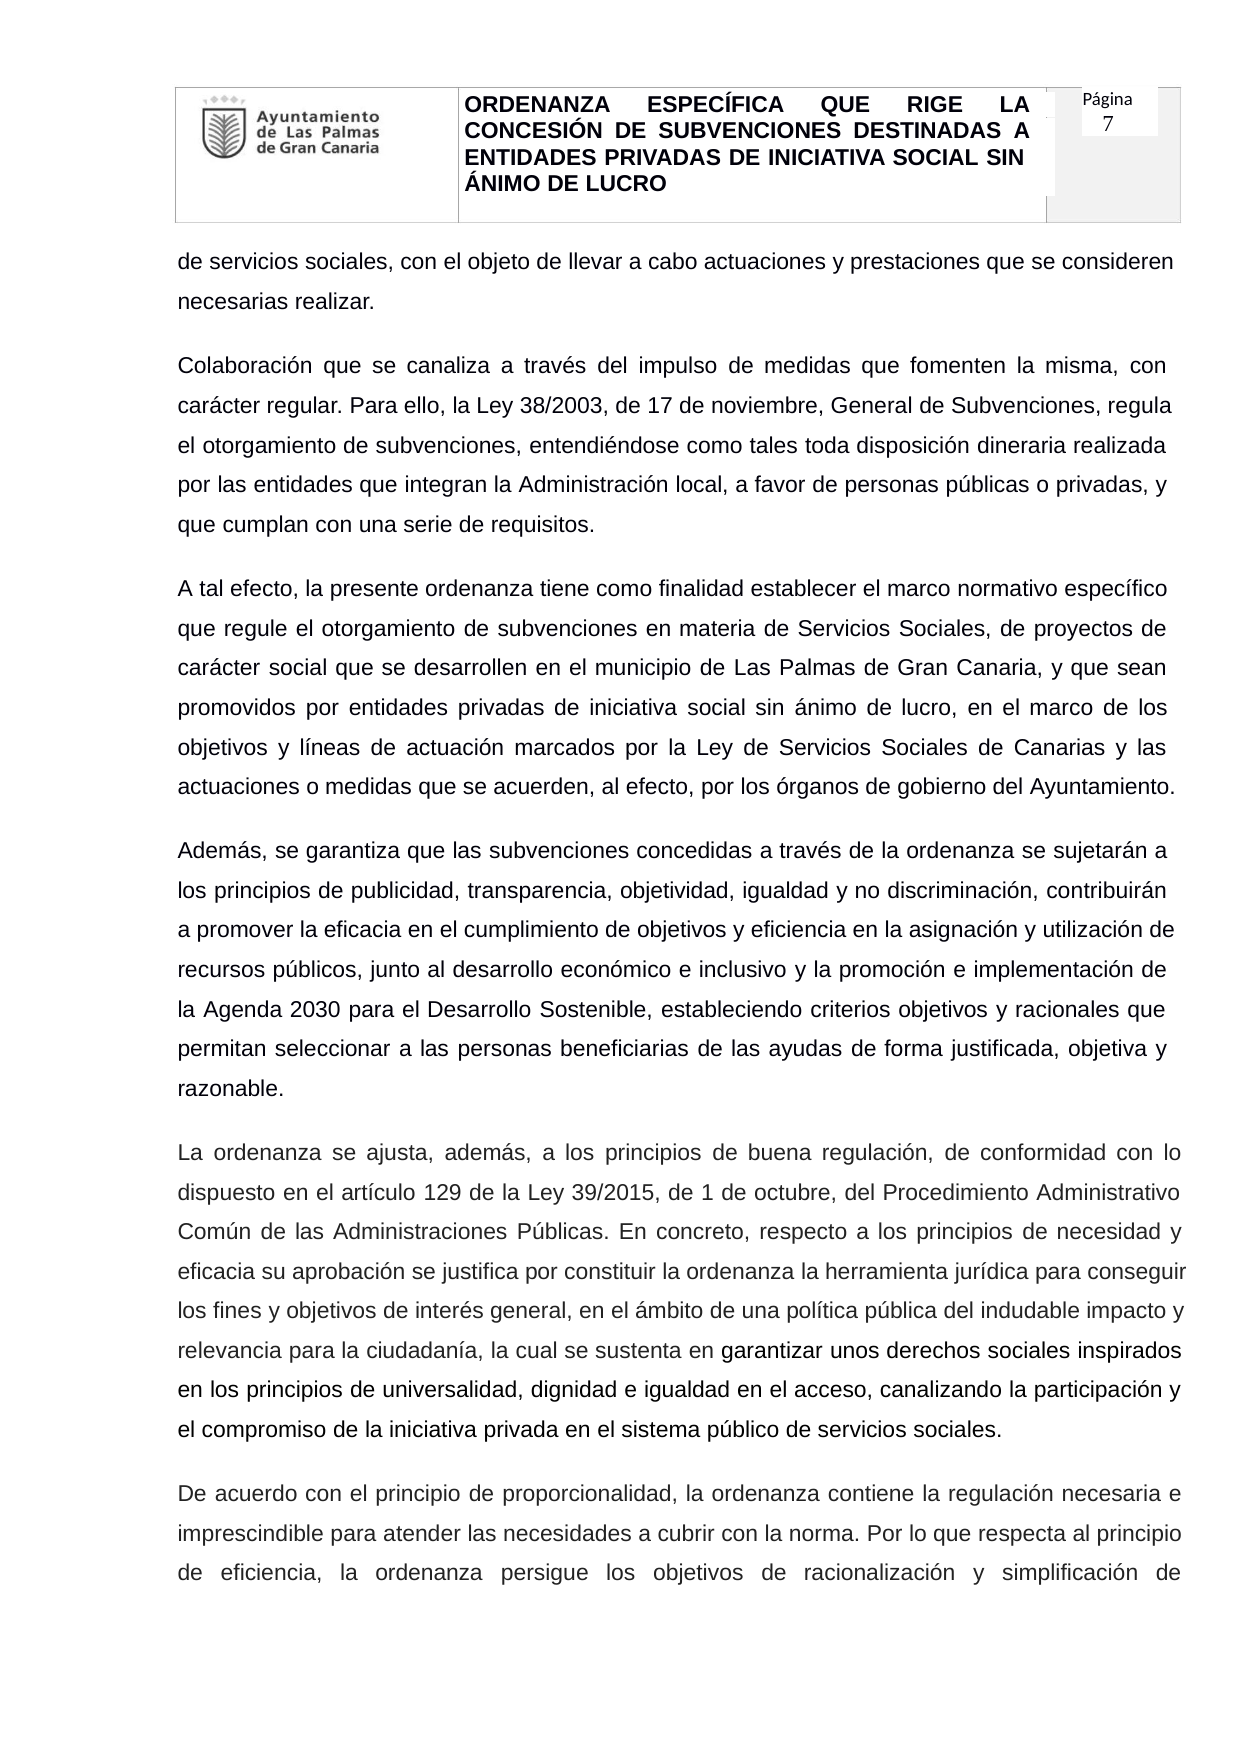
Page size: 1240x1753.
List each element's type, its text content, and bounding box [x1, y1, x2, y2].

text RIGE [907, 92, 988, 117]
text recursos públicos, junto al desarrollo económico e inclusivo y la promoción e implementación de [177, 957, 1192, 983]
text ENTIDADES PRIVADAS DE INICIATIVA SOCIAL SIN [464, 144, 1055, 170]
text actuaciones o medidas que se acuerden, al efecto, por los órganos de gobierno del Ayuntamiento. [177, 774, 1192, 800]
text necesarias realizar. [177, 289, 1192, 314]
text a promover la eficacia en el cumplimiento de objetivos y eficiencia en la asignación y utilización de [177, 917, 1192, 943]
text QUE [820, 92, 895, 117]
text de servicios sociales, con el objeto de llevar a cabo actuaciones y prestaciones que se consideren [177, 249, 1192, 275]
text los fines y objetivos de interés general, en el ámbito de una política pública del indudable impacto y [177, 1298, 1206, 1324]
text la Agenda 2030 para el Desarrollo Sostenible, estableciendo criterios objetivos y racionales que [177, 996, 1192, 1022]
text dispuesto en el artículo 129 de la Ley 39/2015, de 1 de octubre, del Procedimiento Administrativo [177, 1179, 1206, 1205]
text por las entidades que integran la Administración local, a favor de personas públicas o privadas, y [177, 472, 1192, 498]
text Página [1082, 87, 1158, 110]
text carácter social que se desarrollen en el municipio de Las Palmas de Gran Canaria, y que sean [177, 655, 1192, 681]
text de eficiencia, la ordenanza persigue los objetivos de racionalización y simplificación de [177, 1560, 1206, 1586]
text relevancia para la ciudadanía, la cual se sustenta en garantizar unos derechos sociales inspirados [177, 1338, 1206, 1363]
text que cumplan con una serie de requisitos. [177, 512, 1192, 537]
text La ordenanza se ajusta, además, a los principios de buena regulación, de conformidad con lo [177, 1140, 1206, 1166]
text ORDENANZA [464, 92, 636, 117]
text Común de las Administraciones Públicas. En concreto, respecto a los principios de necesidad y [177, 1219, 1206, 1245]
text CONCESIÓN DE SUBVENCIONES DESTINADAS A [464, 118, 1055, 144]
text permitan seleccionar a las personas beneficiarias de las ayudas de forma justificada, objetiva y [177, 1036, 1192, 1062]
text ESPECÍFICA [647, 92, 810, 117]
text que regule el otorgamiento de subvenciones en materia de Servicios Sociales, de proyectos de [177, 615, 1192, 641]
text Además, se garantiza que las subvenciones concedidas a través de la ordenanza se sujetarán a [177, 838, 1192, 864]
text el compromiso de la iniciativa privada en el sistema público de servicios sociales. [177, 1417, 1206, 1443]
text A tal efecto, la presente ordenanza tiene como finalidad establecer el marco normativo específico [177, 576, 1192, 602]
text imprescindible para atender las necesidades a cubrir con la norma. Por lo que respecta al principio [177, 1521, 1206, 1547]
text Colaboración que se canaliza a través del impulso de medidas que fomenten la misma, con [177, 353, 1192, 379]
text los principios de publicidad, transparencia, objetividad, igualdad y no discriminación, contribuirán [177, 878, 1192, 903]
text ÁNIMO DE LUCRO [464, 171, 1055, 196]
text en los principios de universalidad, dignidad e igualdad en el acceso, canalizando la participación y [177, 1377, 1206, 1403]
text 7 [1102, 111, 1158, 136]
text razonable. [177, 1076, 1192, 1102]
text objetivos y líneas de actuación marcados por la Ley de Servicios Sociales de Canarias y las [177, 734, 1192, 760]
text promovidos por entidades privadas de iniciativa social sin ánimo de lucro, en el marco de los [177, 695, 1192, 721]
text LA [999, 92, 1055, 117]
text eficacia su aprobación se justifica por constituir la ordenanza la herramienta jurídica para conseguir [177, 1259, 1206, 1284]
text De acuerdo con el principio de proporcionalidad, la ordenanza contiene la regulación necesaria e [177, 1481, 1206, 1507]
text carácter regular. Para ello, la Ley 38/2003, de 17 de noviembre, General de Subvenciones, regula [177, 393, 1192, 419]
text el otorgamiento de subvenciones, entendiéndose como tales toda disposición dineraria realizada [177, 432, 1192, 458]
